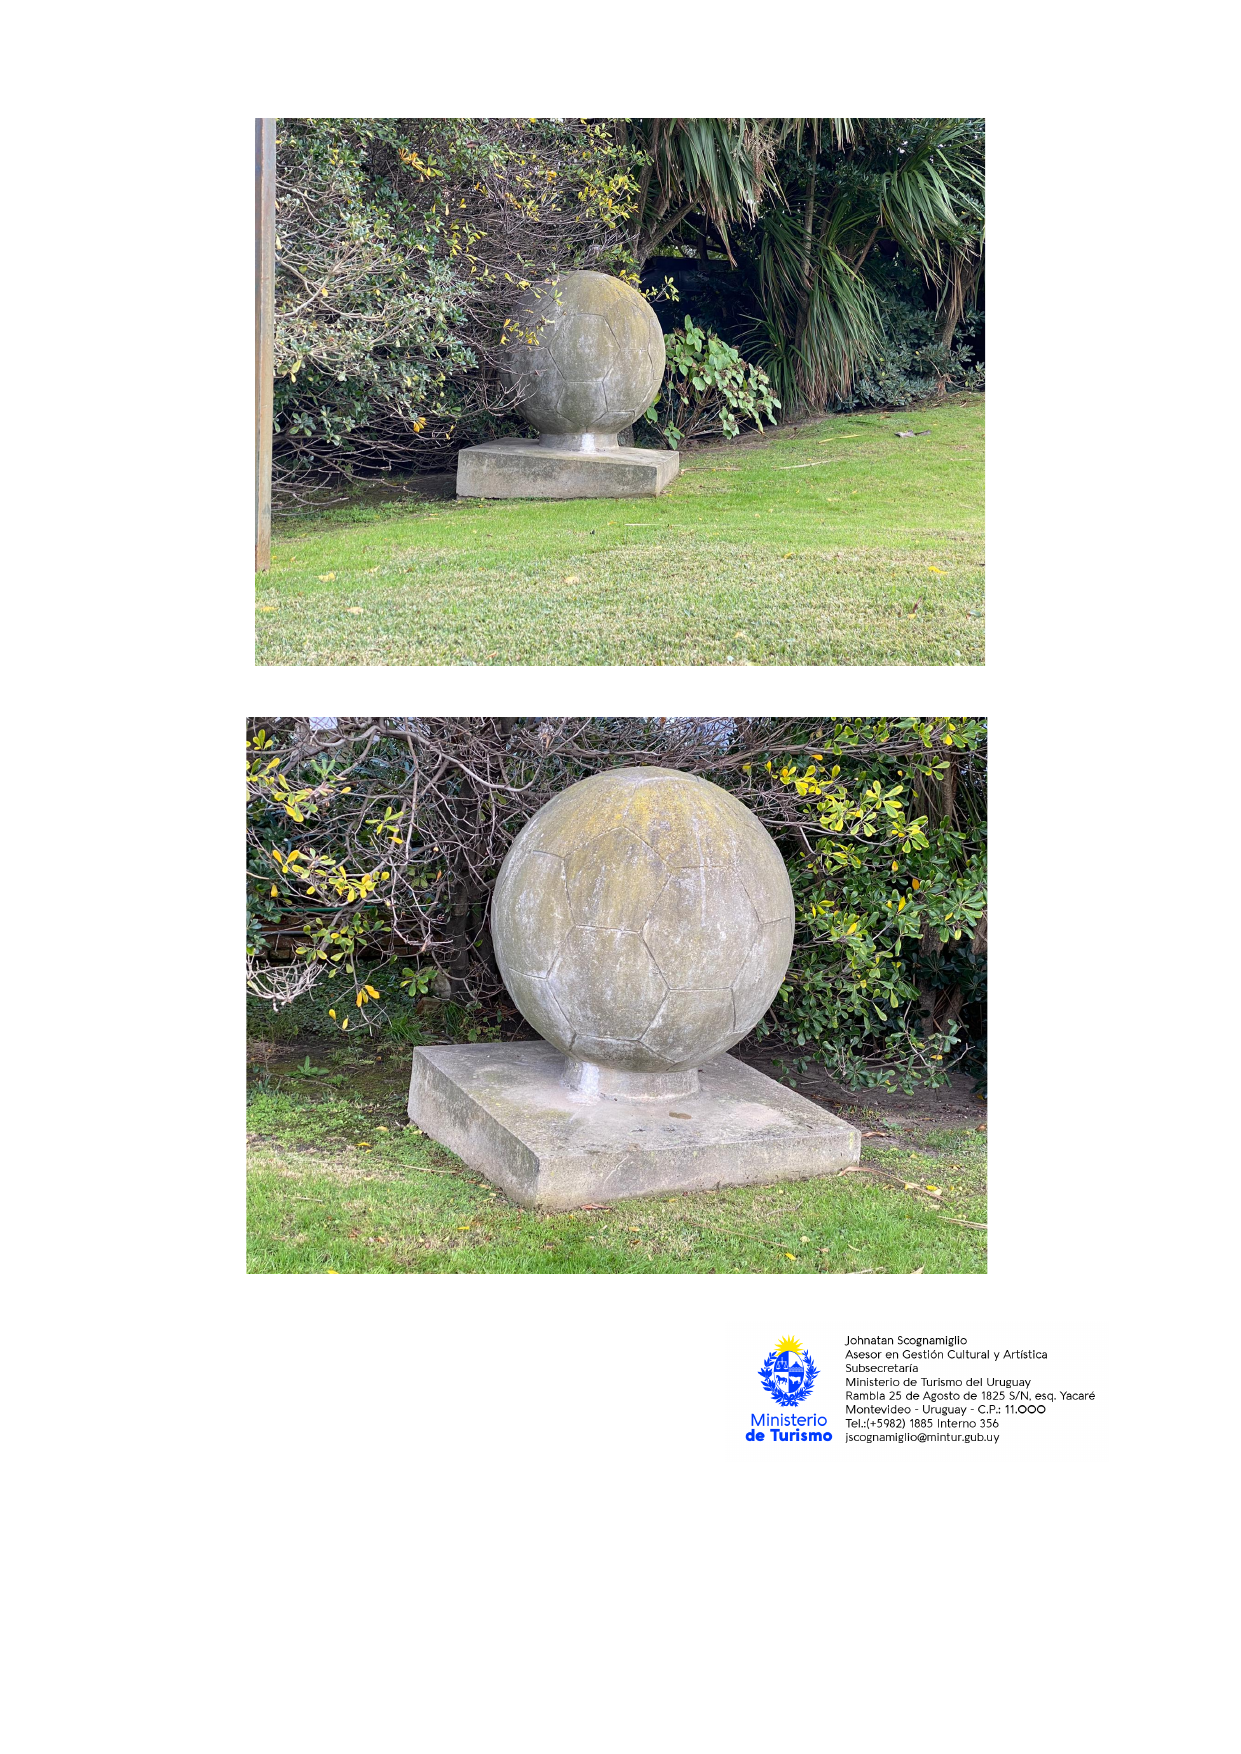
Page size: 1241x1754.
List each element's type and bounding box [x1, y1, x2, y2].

picture [725, 1321, 1109, 1462]
picture [255, 118, 986, 666]
picture [246, 717, 988, 1274]
